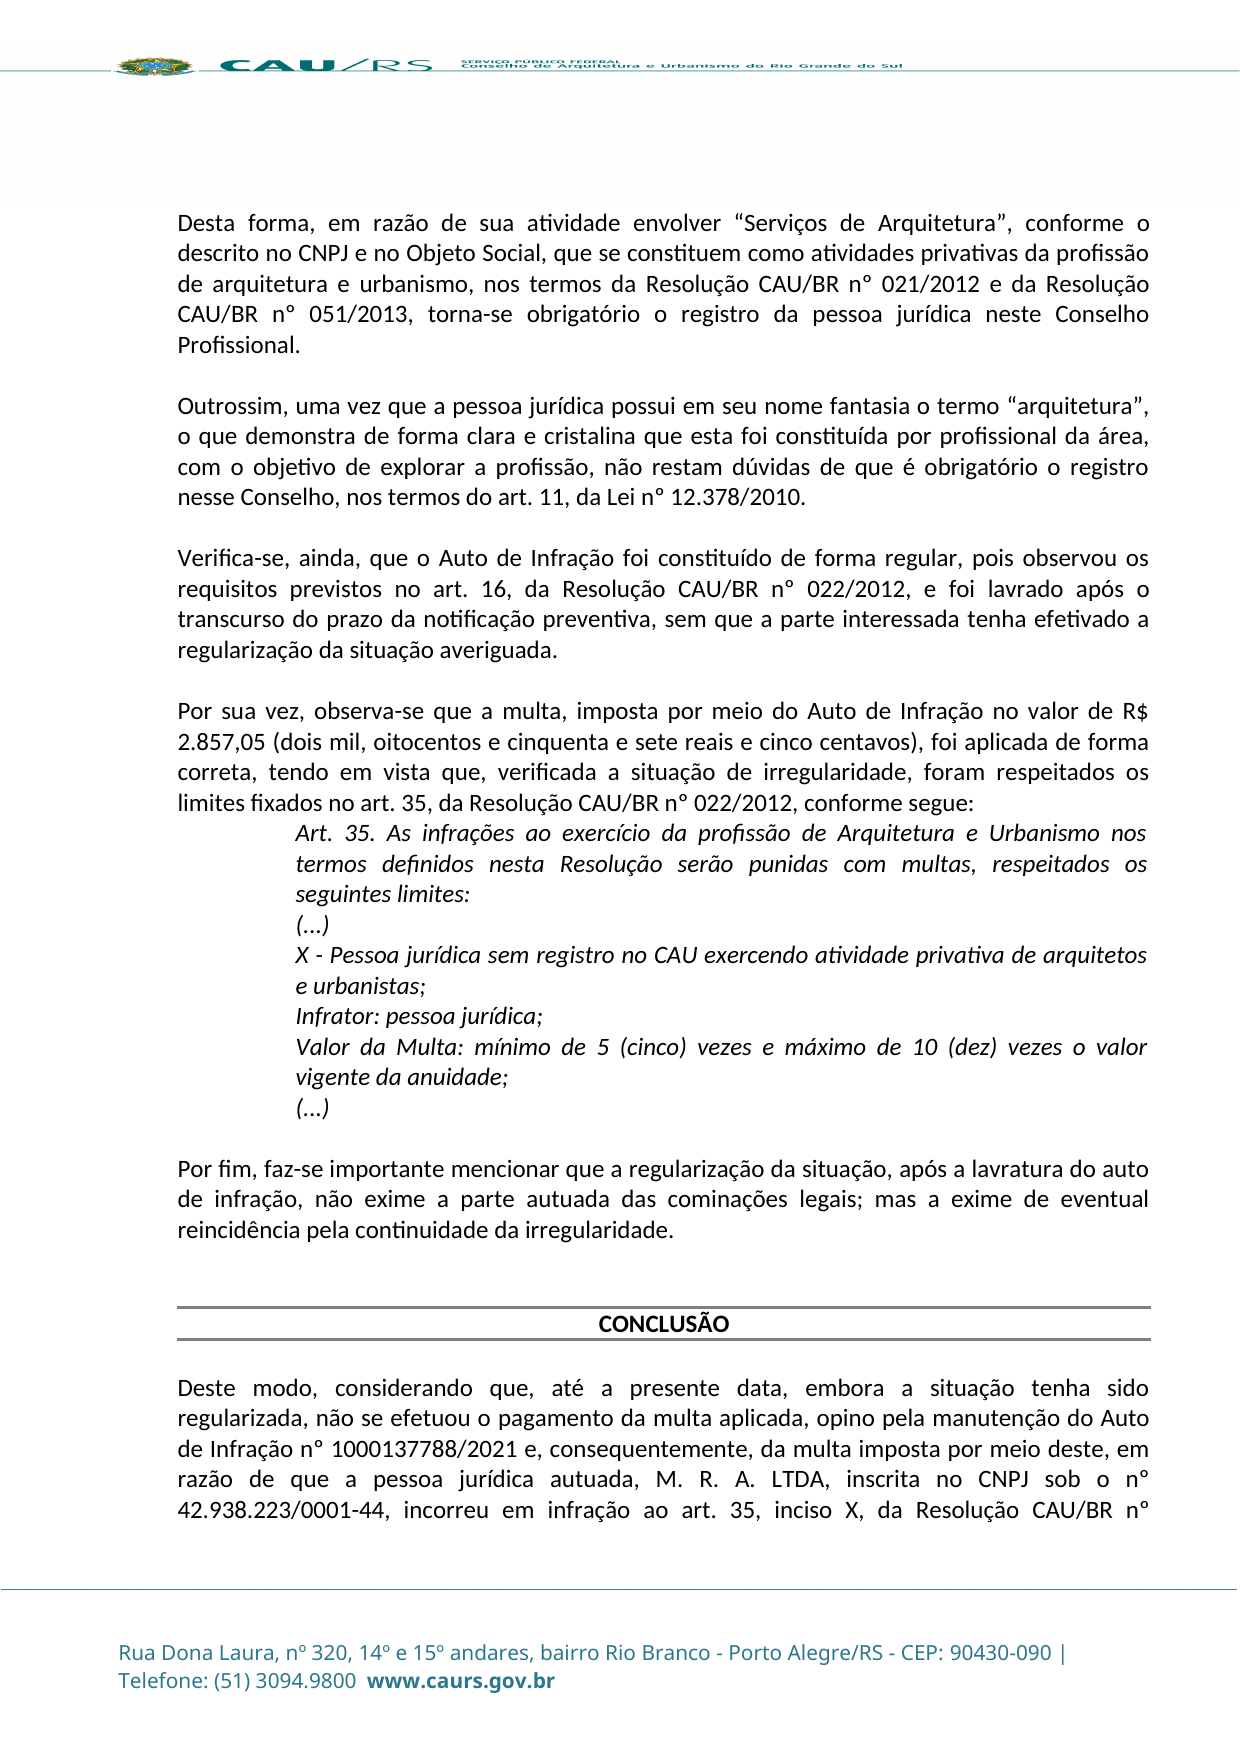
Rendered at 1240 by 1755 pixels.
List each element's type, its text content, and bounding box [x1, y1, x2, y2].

text Deste modo, considerando que, até a presente data, embora a situação tenha sido regularizada, não se efetuou o pagamento da multa aplicada, opino pela manutenção do Auto de Infração nº 1000137788/2021 e, consequentemente, da multa imposta por meio deste, em razão de que a pessoa jurídica autuada, M. R. A. LTDA, inscrita no CNPJ sob o nº 42.938.223/0001-44, incorreu em infração ao art. 35, inciso X, da Resolução CAU/BR nº [177, 1372, 1151, 1524]
table_header CONCLUSÃO [177, 1309, 1151, 1338]
text Verifica-se, ainda, que o Auto de Infração foi constituído de forma regular, pois observou os requisitos previstos no art. 16, da Resolução CAU/BR nº 022/2012, e foi lavrado após o transcurso do prazo da notificação preventiva, sem que a parte interessada tenha efetivado a regularização da situação averiguada. [177, 542, 1151, 664]
text Art. 35. As infrações ao exercício da profissão de Arquitetura e Urbanismo nos termos definidos nesta Resolução serão punidas com multas, respeitados os seguintes limites: [295, 817, 1151, 909]
text Infrator: pessoa jurídica; [295, 1000, 1151, 1031]
text (...) [295, 1092, 1151, 1122]
text Desta forma, em razão de sua atividade envolver “Serviços de Arquitetura”, conforme o descrito no CNPJ e no Objeto Social, que se constituem como atividades privativas da profissão de arquitetura e urbanismo, nos termos da Resolução CAU/BR nº 021/2012 e da Resolução CAU/BR nº 051/2013, torna-se obrigatório o registro da pessoa jurídica neste Conselho Profissional. [177, 207, 1151, 359]
text Outrossim, uma vez que a pessoa jurídica possui em seu nome fantasia o termo “arquitetura”, o que demonstra de forma clara e cristalina que esta foi constituída por profissional da área, com o objetivo de explorar a profissão, não restam dúvidas de que é obrigatório o registro nesse Conselho, nos termos do art. 11, da Lei nº 12.378/2010. [177, 390, 1151, 512]
text (...) [295, 909, 1151, 939]
text Por fim, faz-se importante mencionar que a regularização da situação, após a lavratura do auto de infração, não exime a parte autuada das cominações legais; mas a exime de eventual reincidência pela continuidade da irregularidade. [177, 1153, 1151, 1244]
text Valor da Multa: mínimo de 5 (cinco) vezes e máximo de 10 (dez) vezes o valor vigente da anuidade; [295, 1031, 1151, 1092]
text X - Pessoa jurídica sem registro no CAU exercendo atividade privativa de arquitetos e urbanistas; [295, 939, 1151, 1000]
text Por sua vez, observa-se que a multa, imposta por meio do Auto de Infração no valor de R$ 2.857,05 (dois mil, oitocentos e cinquenta e sete reais e cinco centavos), foi aplicada de forma correta, tendo em vista que, verificada a situação de irregularidade, foram respeitados os limites fixados no art. 35, da Resolução CAU/BR nº 022/2012, conforme segue: [177, 695, 1151, 817]
